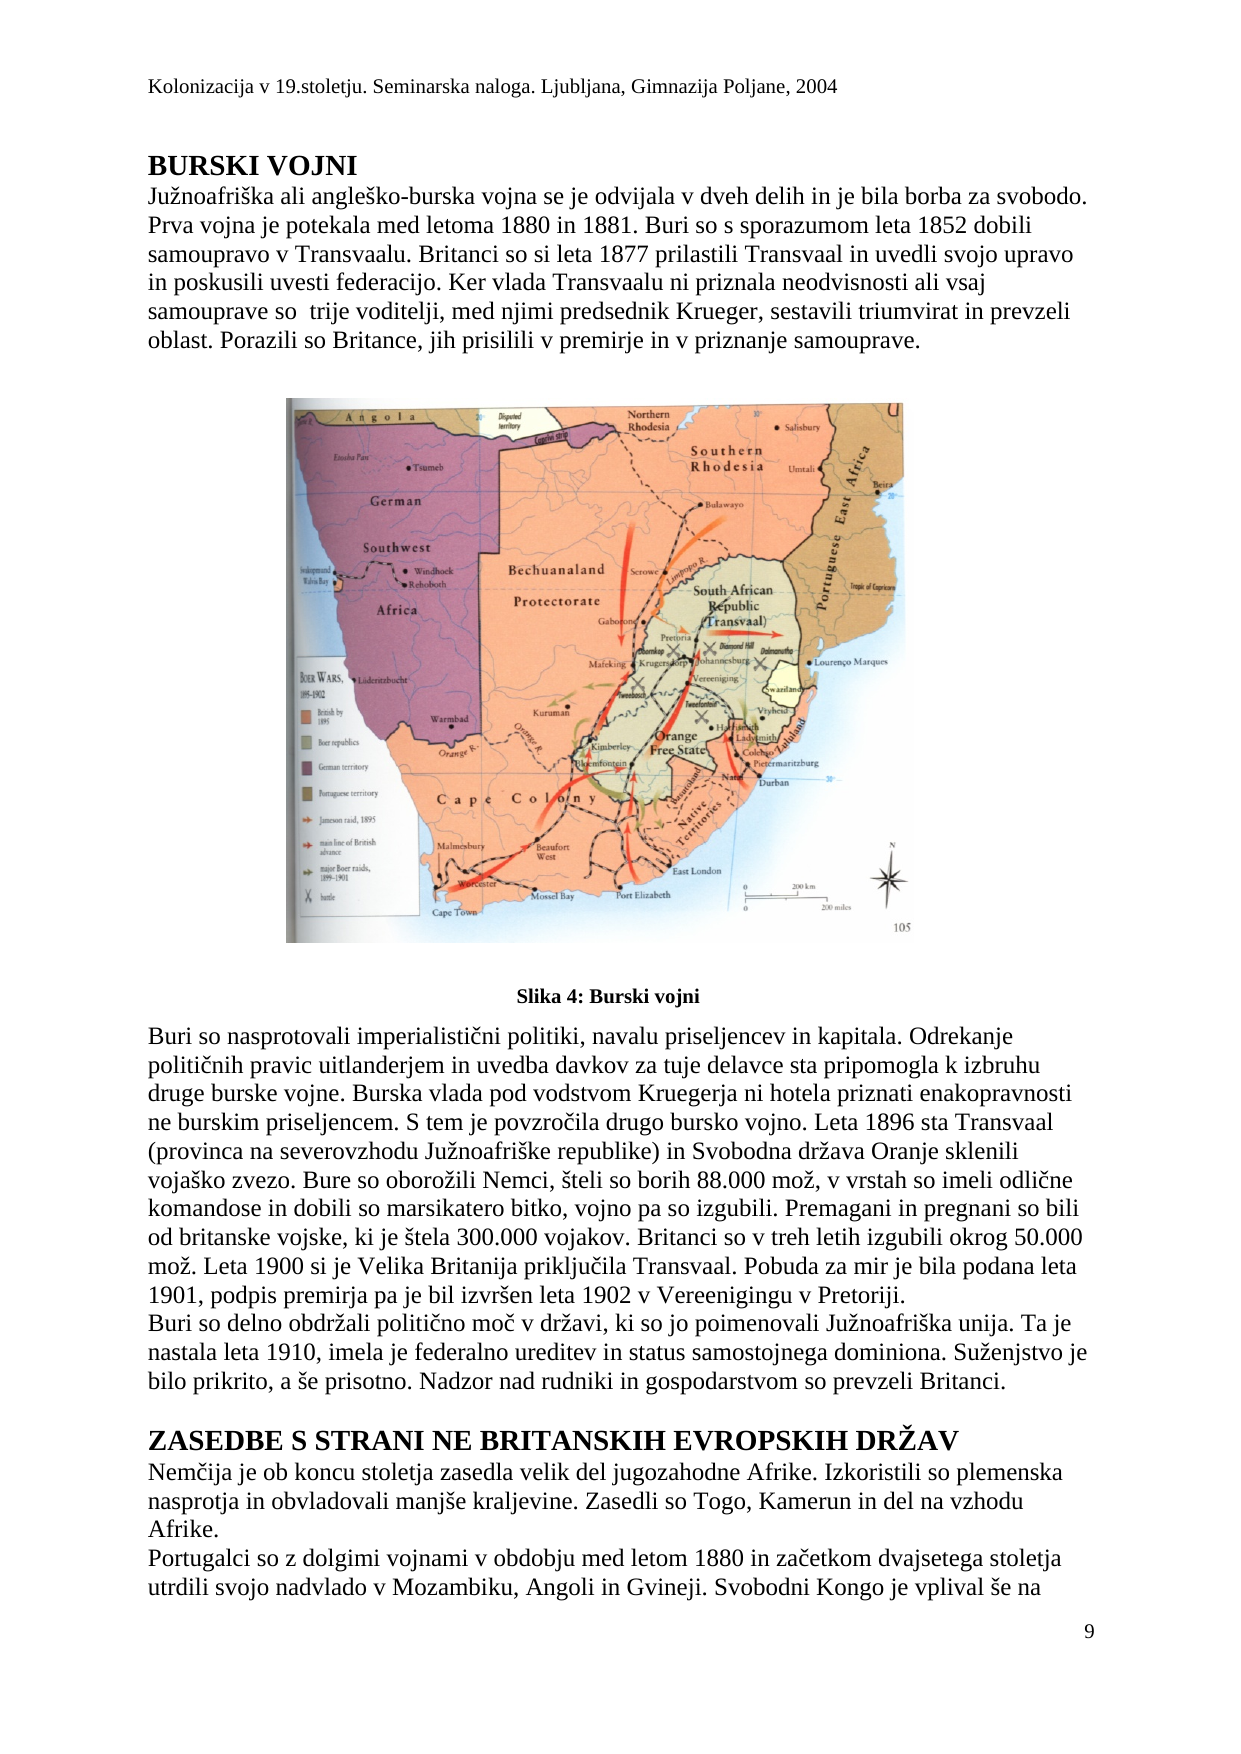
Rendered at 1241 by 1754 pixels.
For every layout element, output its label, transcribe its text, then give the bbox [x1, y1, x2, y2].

text Nemčija je ob koncu stoletja zasedla velik del jugozahodne Afrike. Izkoristili so plemenska nasprotja in obvladovali manjše kraljevine. Zasedli so Togo, Kamerun in del na vzhodu Afrike. [148, 1457, 1093, 1543]
text Buri so delno obdržali politično moč v državi, ki so jo poimenovali Južnoafriška unija. Ta je nastala leta 1910, imela je federalno ureditev in status samostojnega dominiona. Suženjstvo je bilo prikrito, a še prisotno. Nadzor nad rudniki in gospodarstvom so prevzeli Britanci. [148, 1308, 1093, 1395]
text Južnoafriška ali angleško-burska vojna se je odvijala v dveh delih in je bila borba za svobodo. Prva vojna je potekala med letoma 1880 in 1881. Buri so s sporazumom leta 1852 dobili samoupravo v Transvaalu. Britanci so si leta 1877 prilastili Transvaal in uvedli svojo upravo in poskusili uvesti federacijo. Ker vlada Transvaalu ni priznala neodvisnosti ali vsaj samouprave so trije voditelji, med njimi predsednik Krueger, sestavili triumvirat in prevzeli oblast. Porazili so Britance, jih prisilili v premirje in v priznanje samouprave. [148, 181, 1093, 354]
text Slika 4: Burski vojni [148, 984, 1093, 1008]
picture [286, 398, 914, 943]
text Portugalci so z dolgimi vojnami v obdobju med letom 1880 in začetkom dvajsetega stoletja utrdili svojo nadvlado v Mozambiku, Angoli in Gvineji. Svobodni Kongo je vplival še na [148, 1543, 1093, 1601]
text Buri so nasprotovali imperialistični politiki, navalu priseljencev in kapitala. Odrekanje političnih pravic uitlanderjem in uvedba davkov za tuje delavce sta pripomogla k izbruhu druge burske vojne. Burska vlada pod vodstvom Kruegerja ni hotela priznati enakopravnosti ne burskim priseljencem. S tem je povzročila drugo bursko vojno. Leta 1896 sta Transvaal (provinca na severovzhodu Južnoafriške republike) in Svobodna država Oranje sklenili vojaško zvezo. Bure so oborožili Nemci, šteli so borih 88.000 mož, v vrstah so imeli odlične komandose in dobili so marsikatero bitko, vojno pa so izgubili. Premagani in pregnani so bili od britanske vojske, ki je štela 300.000 vojakov. Britanci so v treh letih izgubili okrog 50.000 mož. Leta 1900 si je Velika Britanija priključila Transvaal. Pobuda za mir je bila podana leta 1901, podpis premirja pa je bil izvršen leta 1902 v Vereenigingu v Pretoriji. [148, 1021, 1093, 1308]
text BURSKI VOJNI [148, 148, 1093, 181]
text ZASEDBE S STRANI NE BRITANSKIH EVROPSKIH DRŽAV [148, 1423, 1093, 1457]
